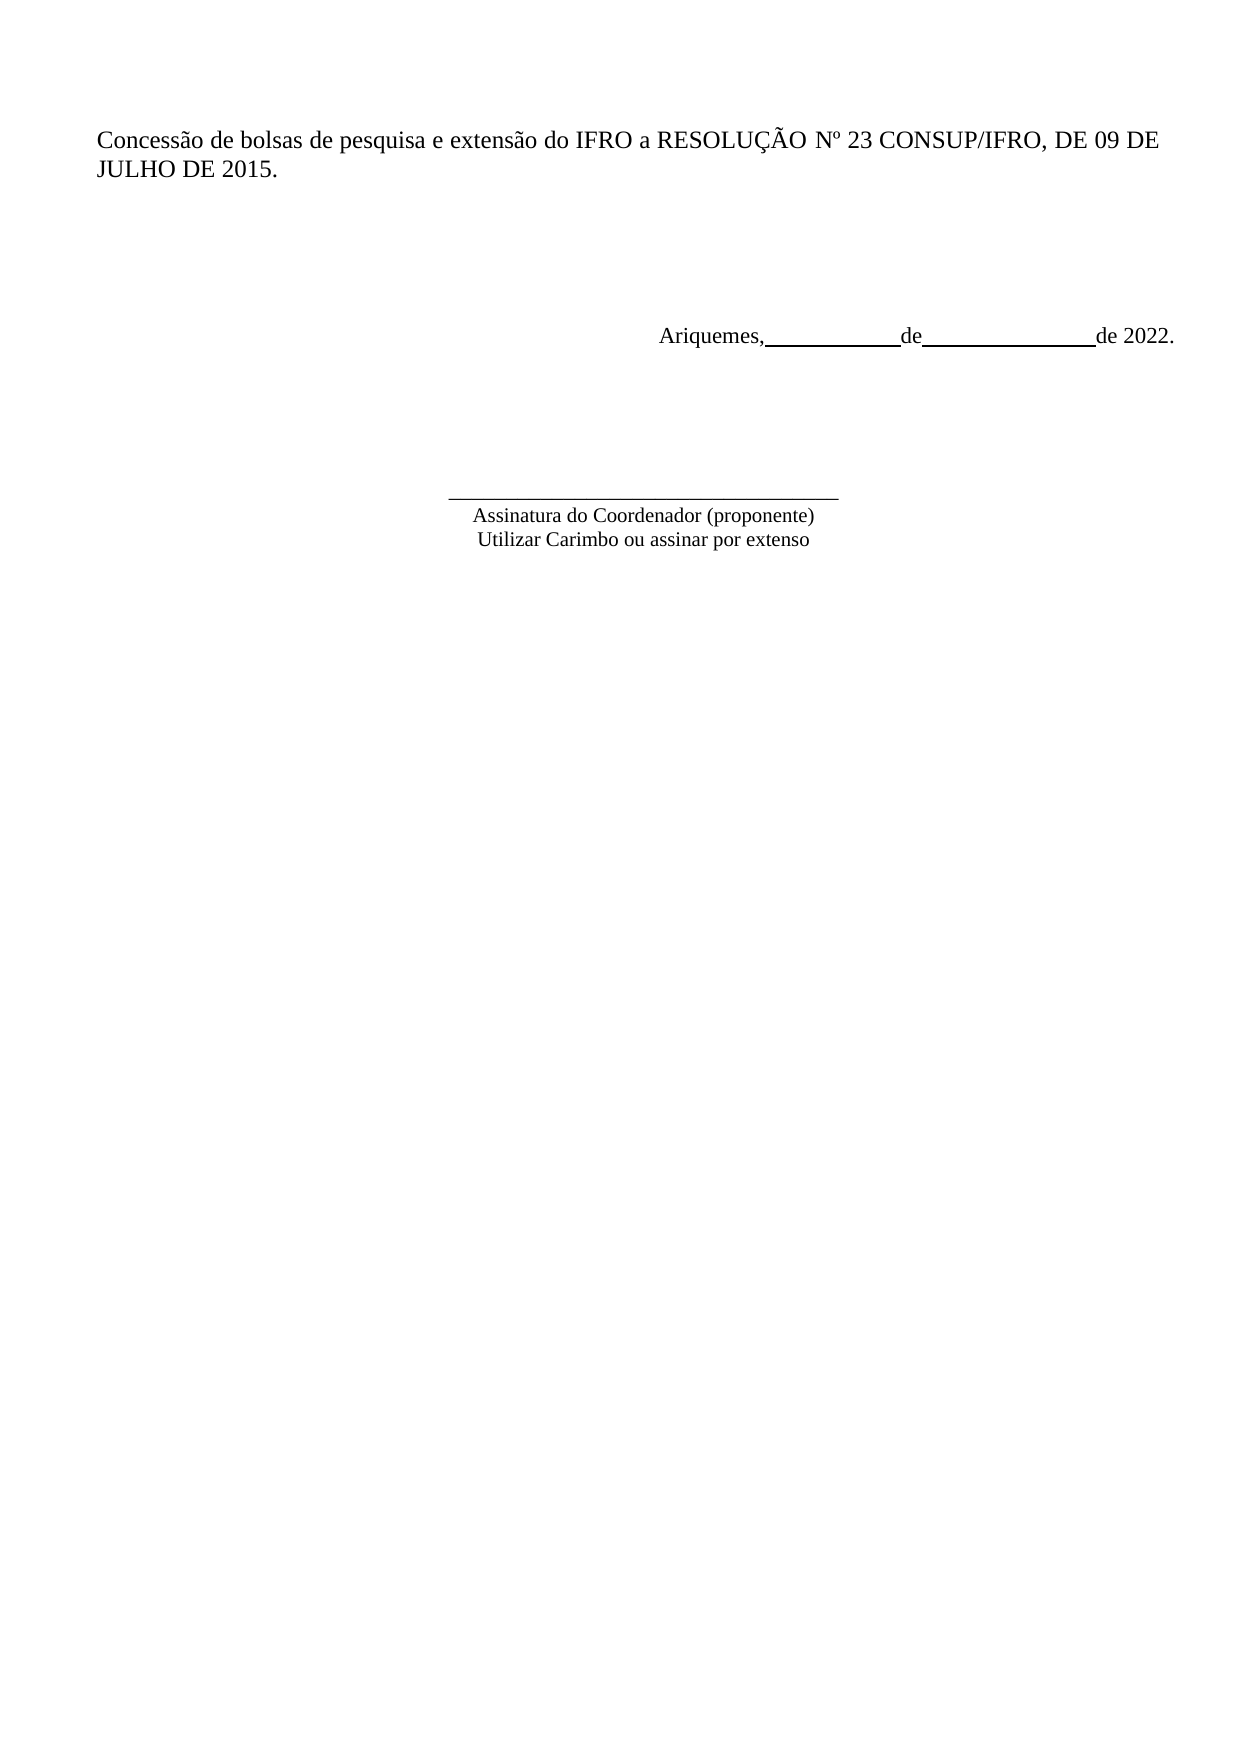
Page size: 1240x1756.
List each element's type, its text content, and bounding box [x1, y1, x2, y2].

text __________________________________ [438, 476, 848, 503]
text Utilizar Carimbo ou assinar por extenso [438, 527, 848, 551]
subtitle Concessão de bolsas de pesquisa e extensão do IFRO a RESOLUÇÃO Nº 23 CONSUP/IFRO, DE 09 DE JULHO DE 2015. [97, 125, 1160, 183]
text Ariquemes, de de 2022. [522, 322, 1174, 349]
text Assinatura do Coordenador (proponente) [438, 503, 848, 527]
